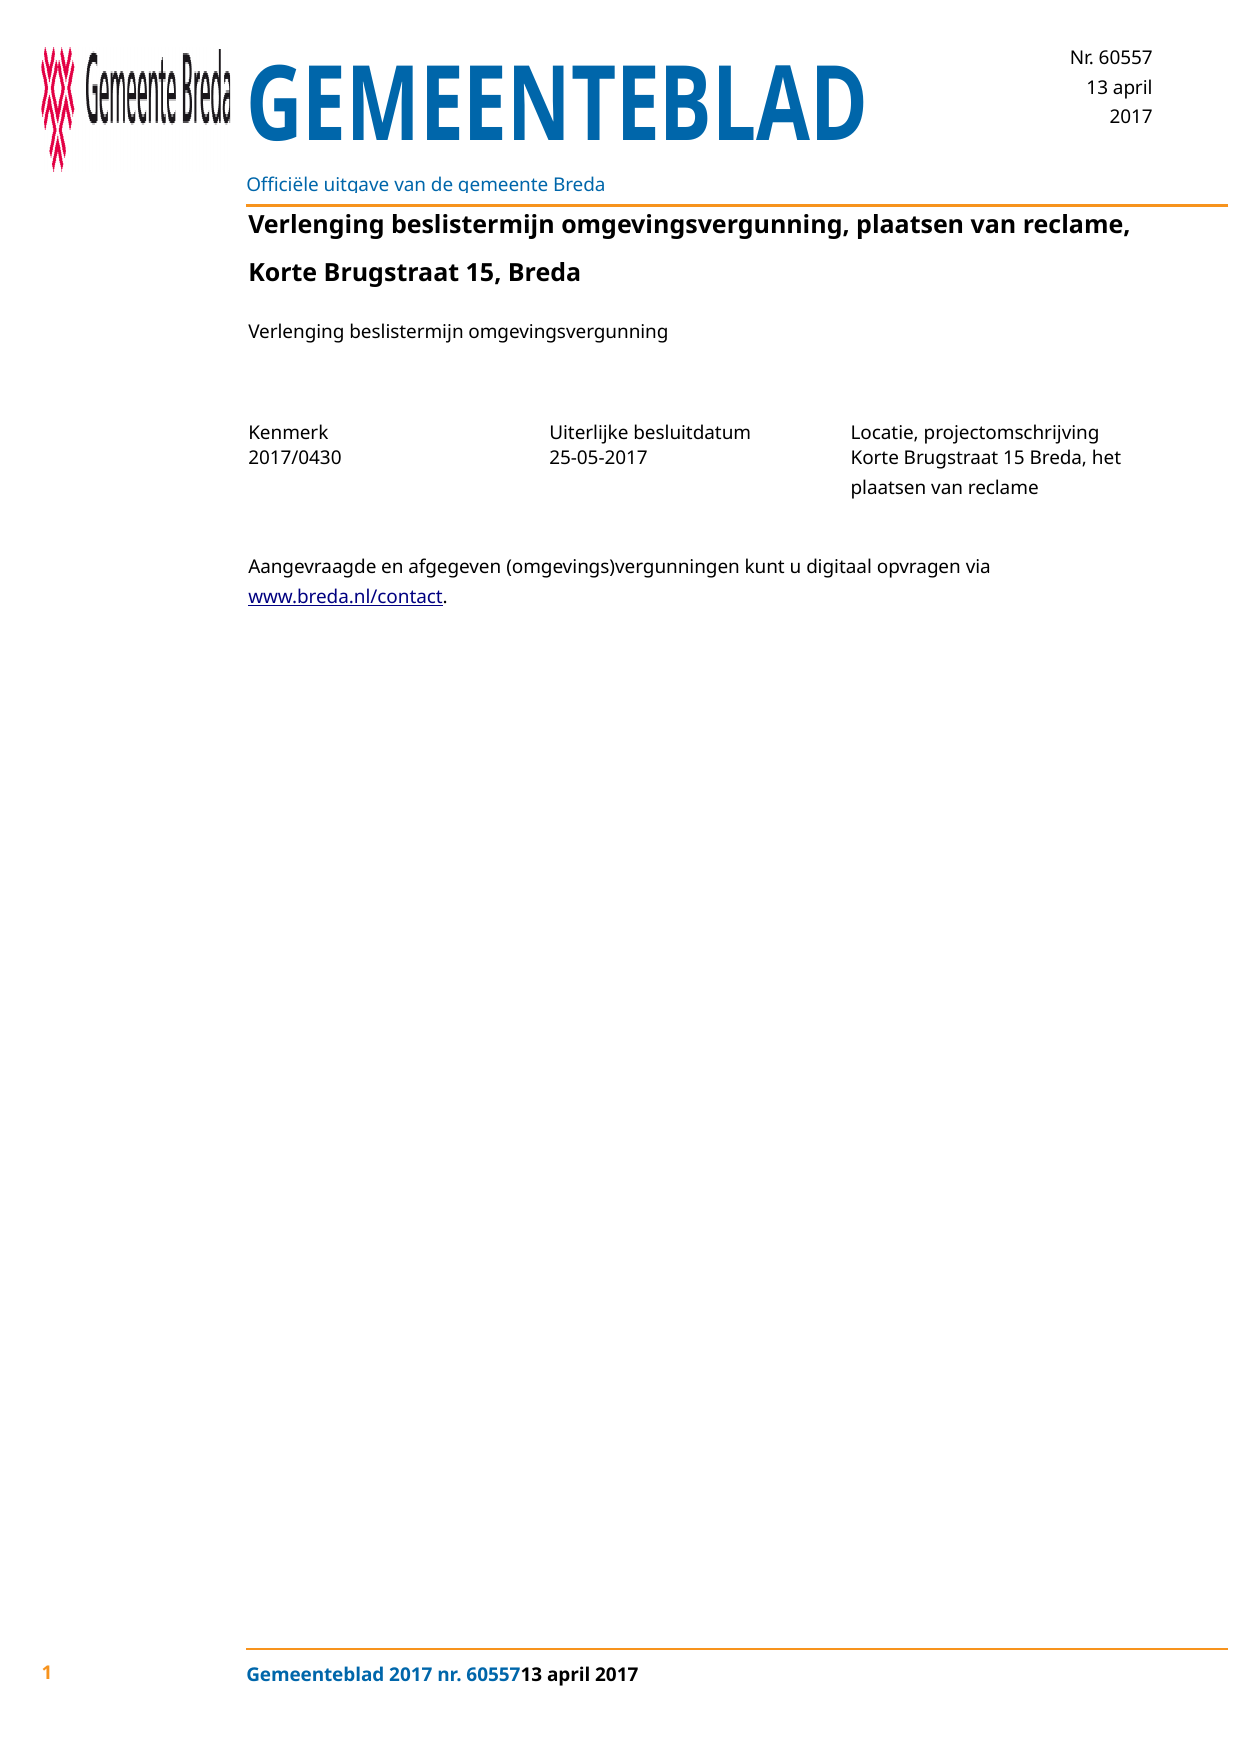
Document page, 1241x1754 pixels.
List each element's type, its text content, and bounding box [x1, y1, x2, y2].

table_cell 25-05-2017 [549, 445, 850, 500]
picture [41, 47, 231, 172]
text Verlenging beslistermijn omgevingsvergunning [248, 318, 1152, 344]
table_cell 2017/0430 [248, 445, 549, 500]
table_header Uiterlijke besluitdatum [549, 419, 850, 444]
table_header Kenmerk [248, 419, 549, 444]
text Verlenging beslistermijn omgevingsvergunning, plaatsen van reclame, Korte Brugstraat 15, Breda [248, 207, 1152, 288]
table_cell Korte Brugstraat 15 Breda, het plaatsen van reclame [850, 445, 1152, 500]
table_header Locatie, projectomschrijving [850, 419, 1152, 444]
text Aangevraagde en afgegeven (omgevings)vergunningen kunt u digitaal opvragen via www.breda.nl/contact. [248, 553, 1152, 609]
